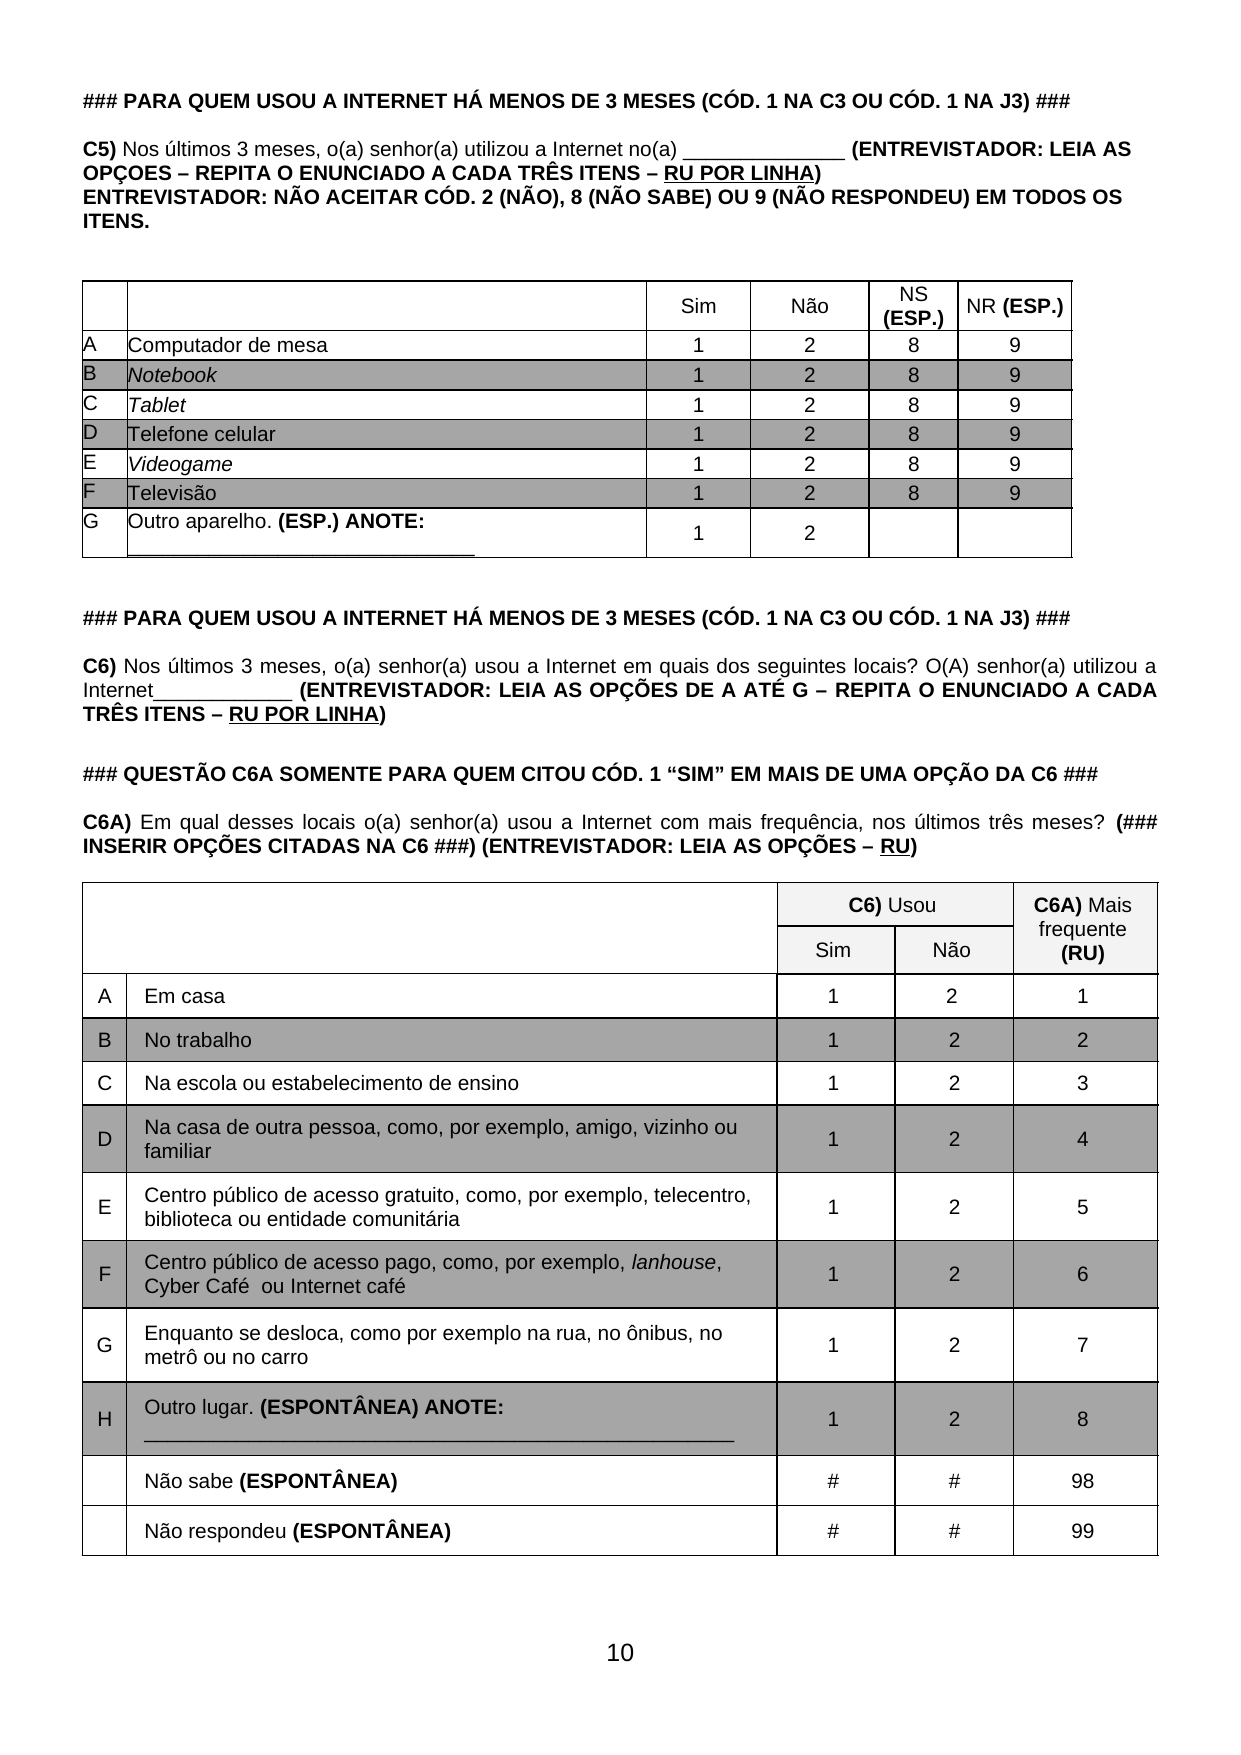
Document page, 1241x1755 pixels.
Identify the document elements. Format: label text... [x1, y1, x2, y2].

table_cell Telefone celular [128, 420, 646, 448]
table_cell 9 [959, 479, 1071, 507]
table_cell 9 [959, 391, 1071, 418]
table_cell A [83, 974, 126, 1017]
table_cell A [83, 331, 127, 359]
table_cell 2 [896, 1383, 1013, 1455]
table_cell 2 [896, 1106, 1013, 1172]
table_cell Não [896, 927, 1013, 973]
table_cell Computador de mesa [128, 331, 646, 359]
table_cell # [896, 1506, 1013, 1554]
table_header Não [751, 282, 868, 330]
table_cell # [896, 1456, 1013, 1505]
table_cell 98 [1014, 1456, 1157, 1505]
table_cell 8 [870, 331, 957, 359]
table_cell Centro público de acesso gratuito, como, por exemplo, telecentro, biblioteca ou entidade comunitária [127, 1173, 776, 1239]
table_cell Sim [778, 927, 894, 973]
table_cell 2 [896, 1309, 1013, 1381]
table_cell 2 [751, 331, 868, 359]
table_cell 6 [1014, 1241, 1157, 1307]
table_cell 3 [1014, 1062, 1157, 1104]
table_cell 8 [870, 479, 957, 507]
table_cell 2 [751, 479, 868, 507]
table_cell 2 [896, 1062, 1013, 1104]
table_cell 2 [896, 975, 1013, 1017]
table_cell D [83, 1106, 126, 1172]
table_header Sim [647, 282, 750, 330]
table_cell [83, 1506, 126, 1554]
table_cell 8 [870, 361, 957, 389]
table_cell 1 [778, 1383, 894, 1455]
table_cell G [83, 1309, 126, 1381]
table_cell 1 [647, 420, 750, 448]
table_cell 1 [1014, 975, 1157, 1017]
table_cell F [83, 479, 127, 507]
table_cell [959, 509, 1071, 557]
table_cell [83, 1456, 126, 1505]
table_cell 1 [778, 1309, 894, 1381]
text C6A) Em qual desses locais o(a) senhor(a) usou a Internet com mais frequência, nos últimos três meses? (### INSERIR OPÇÕES CITADAS NA C6 ###) (ENTREVISTADOR: LEIA AS OPÇÕES – RU) [83, 810, 1158, 858]
table_cell 2 [751, 450, 868, 478]
table_cell 1 [647, 509, 750, 557]
table_cell No trabalho [127, 1019, 776, 1061]
table_cell 1 [778, 1241, 894, 1307]
table_cell 8 [870, 420, 957, 448]
table_cell 1 [778, 1106, 894, 1172]
table_cell 2 [896, 1019, 1013, 1061]
table_cell Centro público de acesso pago, como, por exemplo, lanhouse, Cyber Café ou Internet café [127, 1241, 776, 1307]
table_cell 1 [647, 391, 750, 418]
table_cell 2 [751, 391, 868, 418]
table_cell 1 [647, 331, 750, 359]
table_cell 1 [778, 975, 894, 1017]
table_cell 8 [870, 450, 957, 478]
table_header NS (ESP.) [870, 282, 957, 330]
table_cell 2 [896, 1173, 1013, 1239]
table_cell 2 [751, 361, 868, 389]
table_cell F [83, 1241, 126, 1307]
table_cell Videogame [128, 450, 646, 478]
text ENTREVISTADOR: NÃO ACEITAR CÓD. 2 (NÃO), 8 (NÃO SABE) OU 9 (NÃO RESPONDEU) EM TODOS OS ITENS. [83, 184, 1158, 232]
table_cell 1 [778, 1173, 894, 1239]
table_header [83, 883, 777, 973]
table_cell 8 [870, 391, 957, 418]
table_cell 1 [647, 479, 750, 507]
table_cell E [83, 450, 127, 478]
table_header C6) Usou [778, 883, 1013, 925]
table_cell Outro lugar. (ESPONTÂNEA) ANOTE: ___________________________________________________ [127, 1383, 776, 1455]
table_cell 9 [959, 361, 1071, 389]
table_header C6A) Mais frequente (RU) [1014, 883, 1157, 973]
table_cell 9 [959, 420, 1071, 448]
table_header [83, 282, 127, 330]
table_cell 2 [751, 509, 868, 557]
table_cell Na escola ou estabelecimento de ensino [127, 1062, 776, 1104]
text C5) Nos últimos 3 meses, o(a) senhor(a) utilizou a Internet no(a) ______________ (ENTREVISTADOR: LEIA AS OPÇOES – REPITA O ENUNCIADO A CADA TRÊS ITENS – RU POR LINHA) [83, 137, 1158, 184]
table_header [128, 282, 646, 330]
table_cell Enquanto se desloca, como por exemplo na rua, no ônibus, no metrô ou no carro [127, 1309, 776, 1381]
table_cell Na casa de outra pessoa, como, por exemplo, amigo, vizinho ou familiar [127, 1106, 776, 1172]
table_cell Tablet [128, 391, 646, 418]
text C6) Nos últimos 3 meses, o(a) senhor(a) usou a Internet em quais dos seguintes locais? O(A) senhor(a) utilizou a Internet____________ (ENTREVISTADOR: LEIA AS OPÇÕES DE A ATÉ G – REPITA O ENUNCIADO A CADA TRÊS ITENS – RU POR LINHA) [83, 654, 1158, 726]
table_cell 9 [959, 331, 1071, 359]
table_cell [870, 509, 957, 557]
table_cell # [778, 1506, 894, 1554]
table_cell C [83, 1062, 126, 1104]
table_cell 2 [896, 1241, 1013, 1307]
table_cell 4 [1014, 1106, 1157, 1172]
table_cell Não sabe (ESPONTÂNEA) [127, 1456, 776, 1505]
table_cell B [83, 361, 127, 389]
table_cell 1 [778, 1019, 894, 1061]
table_cell Notebook [128, 361, 646, 389]
table_cell # [778, 1456, 894, 1505]
table_cell 1 [647, 361, 750, 389]
table_cell 99 [1014, 1506, 1157, 1554]
table_cell 1 [647, 450, 750, 478]
table_cell 9 [959, 450, 1071, 478]
table_cell Em casa [127, 974, 776, 1017]
table_cell 1 [778, 1062, 894, 1104]
table_cell E [83, 1173, 126, 1239]
table_header NR (ESP.) [959, 282, 1071, 330]
table_cell 8 [1014, 1383, 1157, 1455]
table_cell C [83, 391, 127, 418]
table_cell Televisão [128, 479, 646, 507]
table_cell G [83, 509, 127, 557]
table_cell H [83, 1383, 126, 1455]
table_cell B [83, 1019, 126, 1061]
text ### PARA QUEM USOU A INTERNET HÁ MENOS DE 3 MESES (CÓD. 1 NA C3 OU CÓD. 1 NA J3) ### [83, 606, 1158, 630]
table_cell Não respondeu (ESPONTÂNEA) [127, 1506, 776, 1554]
table_cell 2 [751, 420, 868, 448]
table_cell D [83, 420, 127, 448]
table_cell 5 [1014, 1173, 1157, 1239]
text ### PARA QUEM USOU A INTERNET HÁ MENOS DE 3 MESES (CÓD. 1 NA C3 OU CÓD. 1 NA J3) ### [83, 89, 1158, 113]
table_cell 7 [1014, 1309, 1157, 1381]
table_cell Outro aparelho. (ESP.) ANOTE: ______________________________ [128, 509, 646, 557]
text ### QUESTÃO C6A SOMENTE PARA QUEM CITOU CÓD. 1 “SIM” EM MAIS DE UMA OPÇÃO DA C6 ### [83, 762, 1158, 786]
table_cell 2 [1014, 1019, 1157, 1061]
